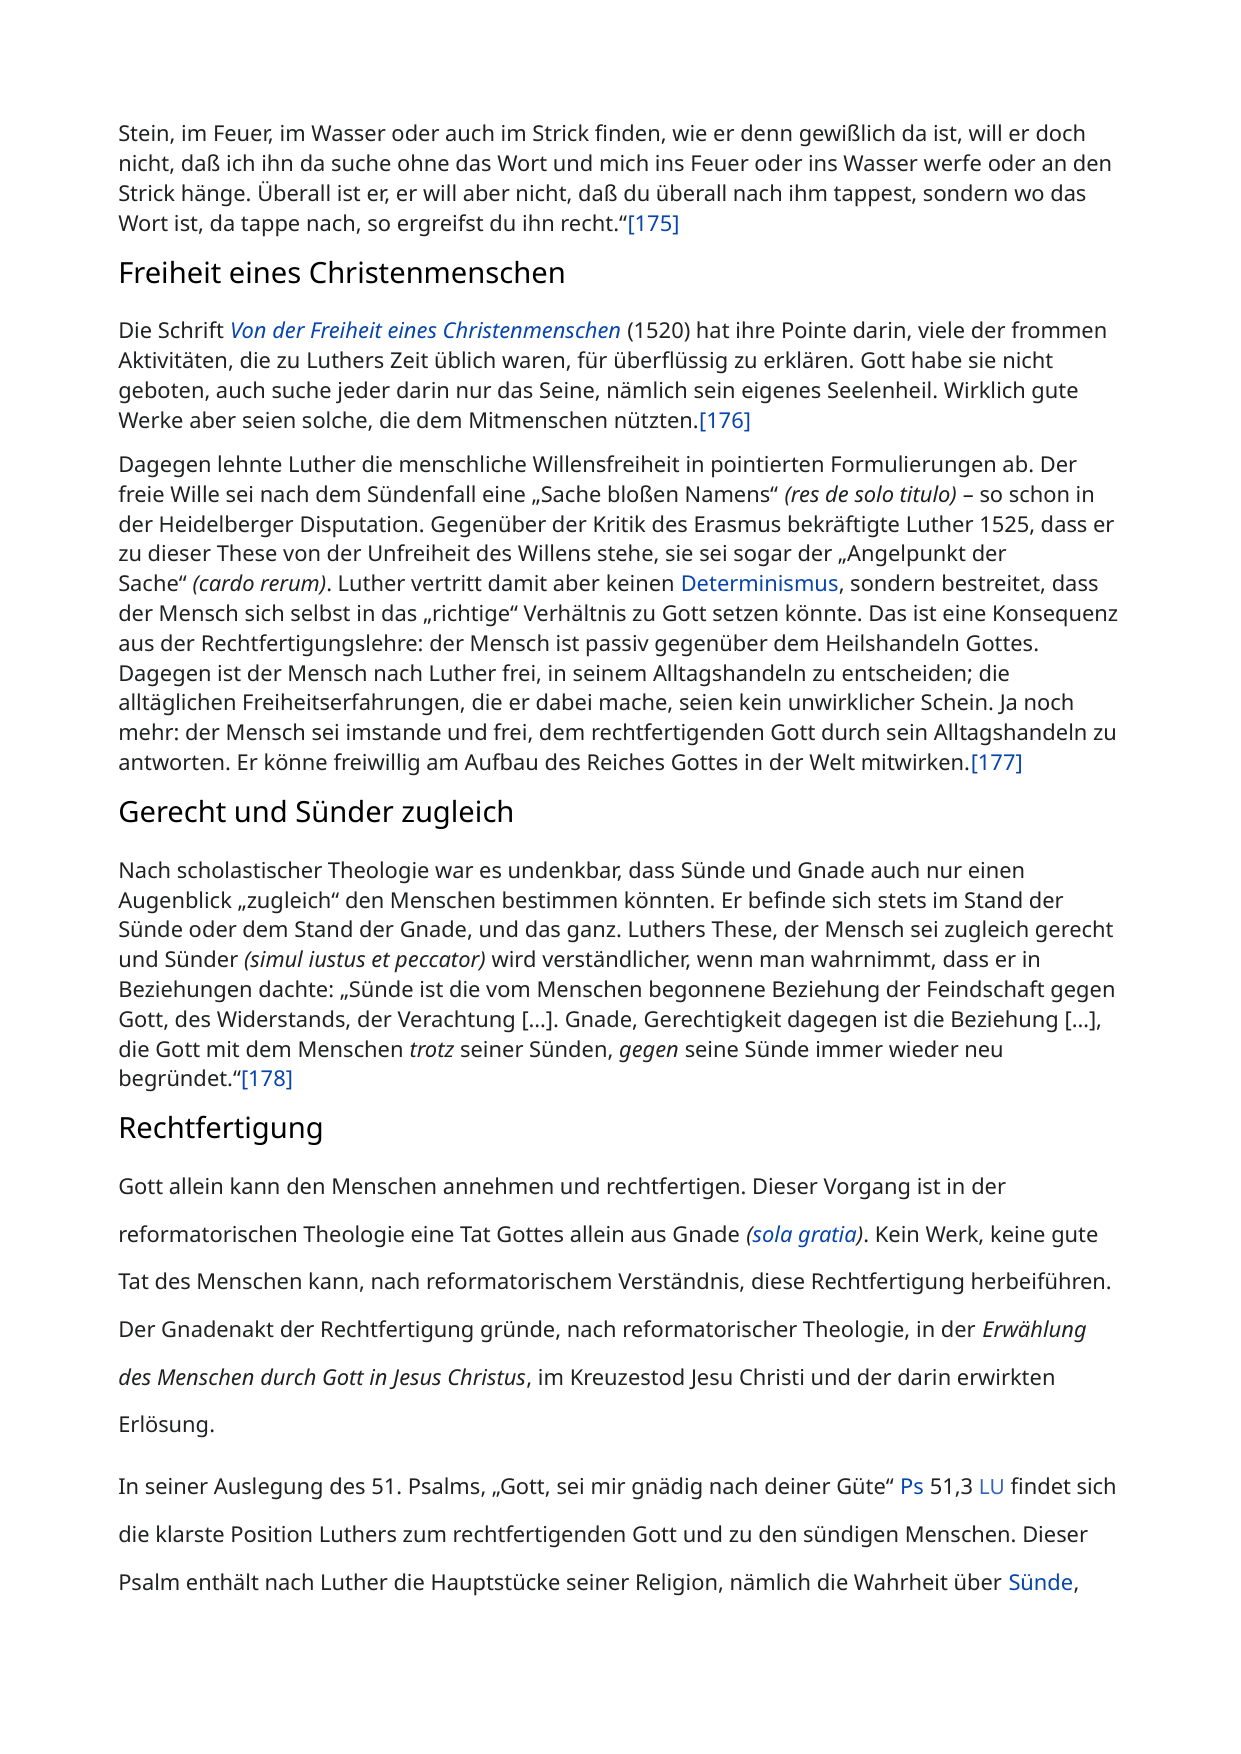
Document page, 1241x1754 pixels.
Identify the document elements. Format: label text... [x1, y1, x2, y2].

text Dagegen lehnte Luther die menschliche Willensfreiheit in pointierten Formulierungen ab. Der freie Wille sei nach dem Sündenfall eine „Sache bloßen Namens“ (res de solo titulo) – so schon in der Heidelberger Disputation. Gegenüber der Kritik des Erasmus bekräftigte Luther 1525, dass er zu dieser These von der Unfreiheit des Willens stehe, sie sei sogar der „Angelpunkt der Sache“ (cardo rerum). Luther vertritt damit aber keinen Determinismus, sondern bestreitet, dass der Mensch sich selbst in das „richtige“ Verhältnis zu Gott setzen könnte. Das ist eine Konsequenz aus der Rechtfertigungslehre: der Mensch ist passiv gegenüber dem Heilshandeln Gottes. Dagegen ist der Mensch nach Luther frei, in seinem Alltagshandeln zu entscheiden; die alltäglichen Freiheitserfahrungen, die er dabei mache, seien kein unwirklicher Schein. Ja noch mehr: der Mensch sei imstande und frei, dem rechtfertigenden Gott durch sein Alltagshandeln zu antworten. Er könne freiwillig am Aufbau des Reiches Gottes in der Welt mitwirken.[177] [118, 449, 1122, 777]
text Die Schrift Von der Freiheit eines Christenmenschen (1520) hat ihre Pointe darin, viele der frommen Aktivitäten, die zu Luthers Zeit üblich waren, für überflüssig zu erklären. Gott habe sie nicht geboten, auch suche jeder darin nur das Seine, nämlich sein eigenes Seelenheil. Wirklich gute Werke aber seien solche, die dem Mitmenschen nützten.[176] [118, 315, 1122, 434]
text Stein, im Feuer, im Wasser oder auch im Strick finden, wie er denn gewißlich da ist, will er doch nicht, daß ich ihn da suche ohne das Wort und mich ins Feuer oder ins Wasser werfe oder an den Strick hänge. Überall ist er, er will aber nicht, daß du überall nach ihm tappest, sondern wo das Wort ist, da tappe nach, so ergreifst du ihn recht.“[175] [118, 118, 1122, 237]
text In seiner Auslegung des 51. Psalms, „Gott, sei mir gnädig nach deiner Güte“ Ps 51,3 LU findet sich die klarste Position Luthers zum rechtfertigenden Gott und zu den sündigen Menschen. Dieser Psalm enthält nach Luther die Hauptstücke seiner Religion, nämlich die Wahrheit über Sünde, [118, 1471, 1122, 1596]
text Gott allein kann den Menschen annehmen und rechtfertigen. Dieser Vorgang ist in der reformatorischen Theologie eine Tat Gottes allein aus Gnade (sola gratia). Kein Werk, keine gute Tat des Menschen kann, nach reformatorischem Verständnis, diese Rechtfertigung herbeiführen. Der Gnadenakt der Rechtfertigung gründe, nach reformatorischer Theologie, in der Erwählung des Menschen durch Gott in Jesus Christus, im Kreuzestod Jesu Christi und der darin erwirkten Erlösung. [118, 1171, 1122, 1439]
subtitle Rechtfertigung [118, 1108, 1122, 1147]
subtitle Freiheit eines Christenmenschen [118, 252, 1122, 292]
subtitle Gerecht und Sünder zugleich [118, 791, 1122, 831]
text Nach scholastischer Theologie war es undenkbar, dass Sünde und Gnade auch nur einen Augenblick „zugleich“ den Menschen bestimmen könnten. Er befinde sich stets im Stand der Sünde oder dem Stand der Gnade, und das ganz. Luthers These, der Mensch sei zugleich gerecht und Sünder (simul iustus et peccator) wird verständlicher, wenn man wahrnimmt, dass er in Beziehungen dachte: „Sünde ist die vom Menschen begonnene Beziehung der Feindschaft gegen Gott, des Widerstands, der Verachtung […]. Gnade, Gerechtigkeit dagegen ist die Beziehung […], die Gott mit dem Menschen trotz seiner Sünden, gegen seine Sünde immer wieder neu begründet.“[178] [118, 855, 1122, 1093]
